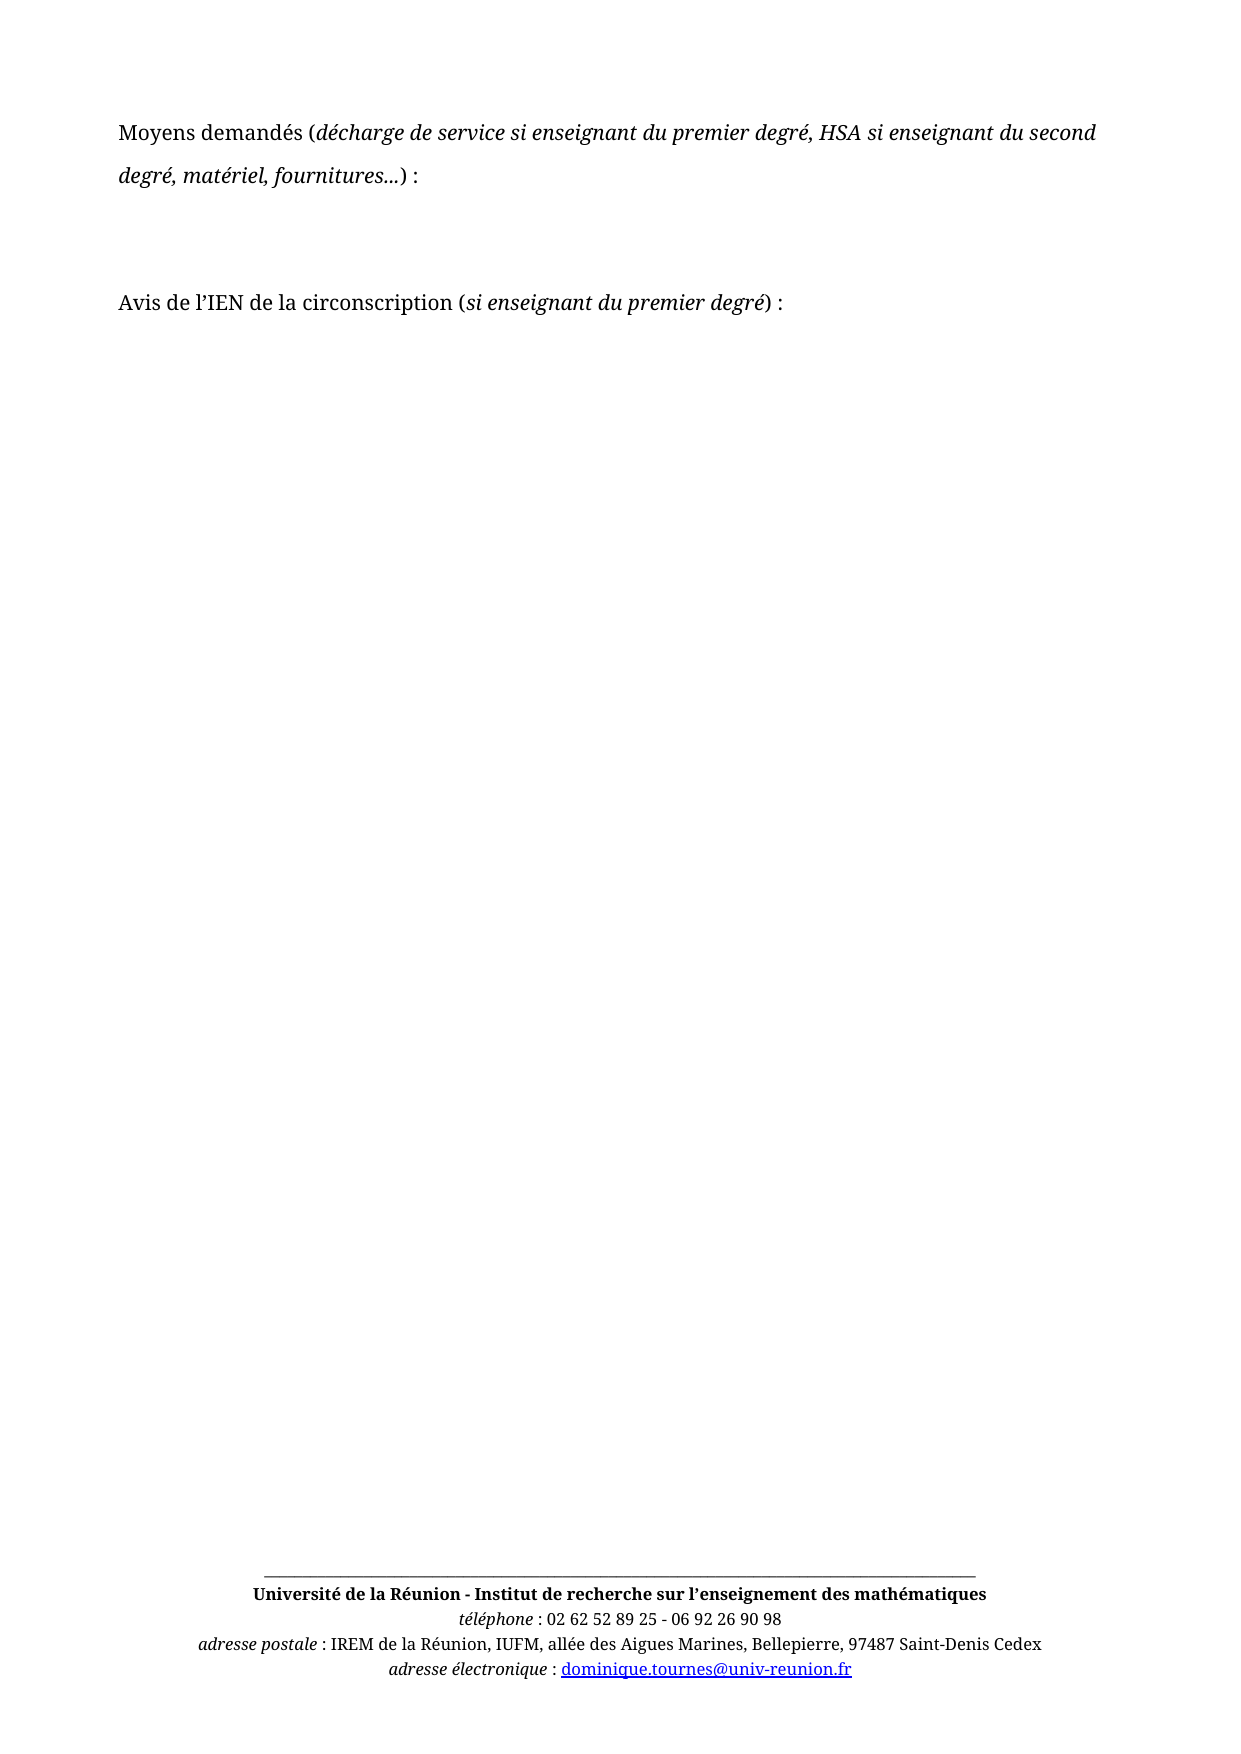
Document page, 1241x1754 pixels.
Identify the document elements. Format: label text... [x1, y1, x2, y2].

text Moyens demandés (décharge de service si enseignant du premier degré, HSA si enseignant du second degré, matériel, fournitures...) : [118, 118, 1122, 189]
text Avis de l’IEN de la circonscription (si enseignant du premier degré) : [118, 288, 1122, 317]
